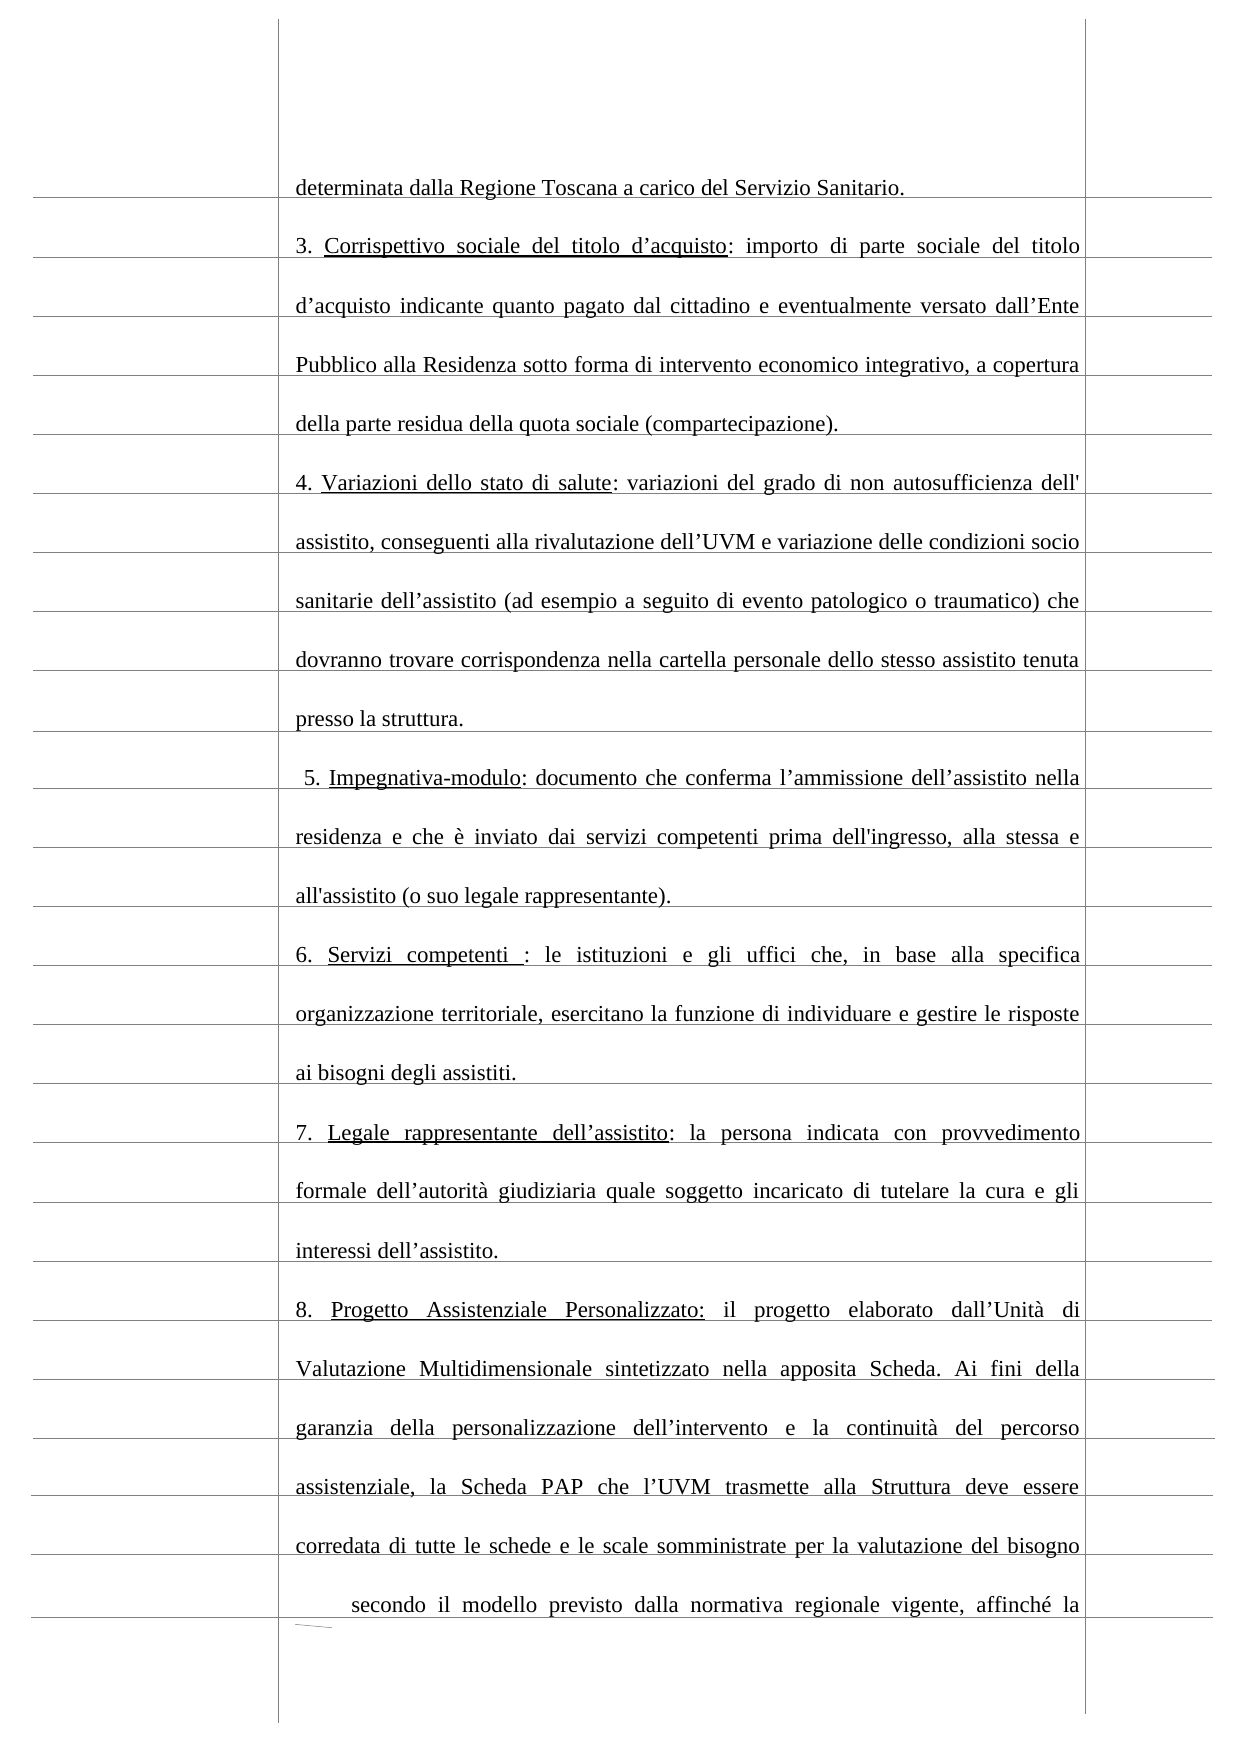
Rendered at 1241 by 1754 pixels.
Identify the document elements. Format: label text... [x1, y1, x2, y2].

text interessi dell’assistito. [295, 1203, 1081, 1261]
text [295, 435, 1081, 443]
text 5. Impegnativa-modulo: documento che conferma l’ammissione dell’assistito nella [295, 738, 1081, 788]
text organizzazione territoriale, esercitano la funzione di individuare e gestire le risposte [295, 966, 1081, 1024]
text ai bisogni degli assistiti. [295, 1025, 1081, 1083]
text secondo il modello previsto dalla normativa regionale vigente, affinché la [295, 1555, 1081, 1617]
text formale dell’autorità giudiziaria quale soggetto incaricato di tutelare la cura e gli [295, 1143, 1081, 1202]
text garanzia della personalizzazione dell’intervento e la continuità del percorso [295, 1380, 1081, 1438]
text assistito, conseguenti alla rivalutazione dell’UVM e variazione delle condizioni socio [295, 494, 1081, 552]
text 7. Legale rappresentante dell’assistito: la persona indicata con provvedimento [295, 1093, 1081, 1142]
text d’acquisto indicante quanto pagato dal cittadino e eventualmente versato dall’Ente [295, 258, 1081, 316]
text presso la struttura. [295, 671, 1081, 731]
text [295, 198, 1081, 207]
text dovranno trovare corrispondenza nella cartella personale dello stesso assistito tenuta [295, 612, 1081, 670]
text corredata di tutte le schede e le scale somministrate per la valutazione del bisogno [295, 1496, 1081, 1554]
text sanitarie dell’assistito (ad esempio a seguito di evento patologico o traumatico) che [295, 553, 1081, 611]
text assistenziale, la Scheda PAP che l’UVM trasmette alla Struttura deve essere [295, 1439, 1081, 1495]
text determinata dalla Regione Toscana a carico del Servizio Sanitario. [295, 148, 1081, 197]
text [295, 1262, 1081, 1270]
text Pubblico alla Residenza sotto forma di intervento economico integrativo, a copertura [295, 317, 1081, 375]
text Valutazione Multidimensionale sintetizzato nella apposita Scheda. Ai fini della [295, 1321, 1081, 1379]
text all'assistito (o suo legale rappresentante). [295, 848, 1081, 906]
text residenza e che è inviato dai servizi competenti prima dell'ingresso, alla stessa e [295, 789, 1081, 847]
text 6. Servizi competenti : le istituzioni e gli uffici che, in base alla specifica [295, 916, 1081, 965]
text 8. Progetto Assistenziale Personalizzato: il progetto elaborato dall’Unità di [295, 1270, 1081, 1320]
text [295, 907, 1081, 916]
text della parte residua della quota sociale (compartecipazione). [295, 376, 1081, 434]
text 3. Corrispettivo sociale del titolo d’acquisto: importo di parte sociale del titolo [295, 207, 1081, 257]
text 4. Variazioni dello stato di salute: variazioni del grado di non autosufficienza dell' [295, 443, 1081, 493]
text [295, 1084, 1081, 1093]
